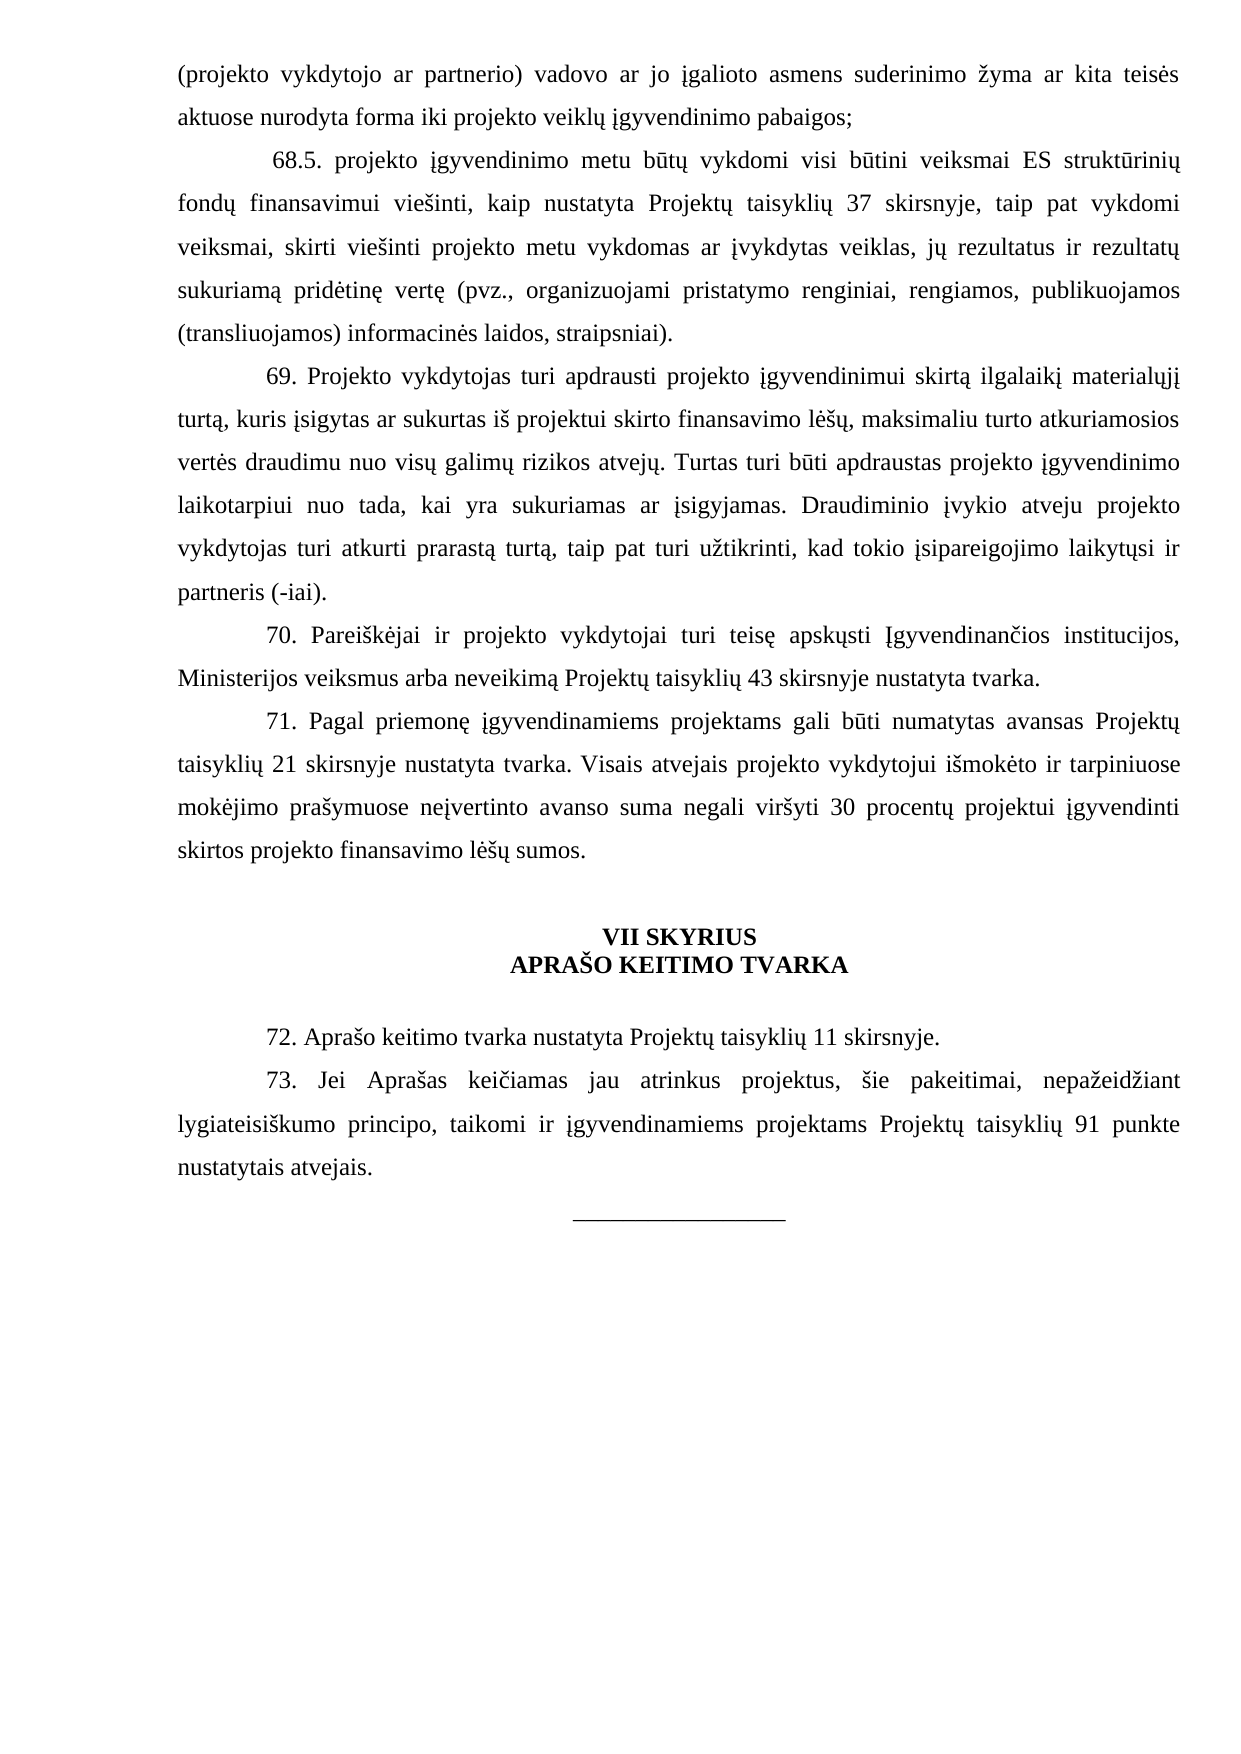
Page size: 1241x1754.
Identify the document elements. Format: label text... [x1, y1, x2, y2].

text 70. Pareiškėjai ir projekto vykdytojai turi teisę apskųsti Įgyvendinančios institucijos, Ministerijos veiksmus arba neveikimą Projektų taisyklių 43 skirsnyje nustatyta tvarka. [177, 620, 1181, 692]
text 68.5. projekto įgyvendinimo metu būtų vykdomi visi būtini veiksmai ES struktūrinių fondų finansavimui viešinti, kaip nustatyta Projektų taisyklių 37 skirsnyje, taip pat vykdomi veiksmai, skirti viešinti projekto metu vykdomas ar įvykdytas veiklas, jų rezultatus ir rezultatų sukuriamą pridėtinę vertę (pvz., organizuojami pristatymo renginiai, rengiamos, publikuojamos (transliuojamos) informacinės laidos, straipsniai). [177, 145, 1181, 347]
text 72. Aprašo keitimo tvarka nustatyta Projektų taisyklių 11 skirsnyje. [177, 1022, 1181, 1051]
text (projekto vykdytojo ar partnerio) vadovo ar jo įgalioto asmens suderinimo žyma ar kita teisės aktuose nurodyta forma iki projekto veiklų įgyvendinimo pabaigos; [177, 59, 1181, 131]
text VII SKYRIUS [177, 922, 1181, 951]
text APRAŠO KEITIMO TVARKA [177, 951, 1181, 979]
text 71. Pagal priemonę įgyvendinamiems projektams gali būti numatytas avansas Projektų taisyklių 21 skirsnyje nustatyta tvarka. Visais atvejais projekto vykdytojui išmokėto ir tarpiniuose mokėjimo prašymuose neįvertinto avanso suma negali viršyti 30 procentų projektui įgyvendinti skirtos projekto finansavimo lėšų sumos. [177, 706, 1181, 864]
text 73. Jei Aprašas keičiamas jau atrinkus projektus, šie pakeitimai, nepažeidžiant lygiateisiškumo principo, taikomi ir įgyvendinamiems projektams Projektų taisyklių 91 punkte nustatytais atvejais. [177, 1066, 1181, 1181]
text _________________ [177, 1195, 1181, 1224]
text 69. Projekto vykdytojas turi apdrausti projekto įgyvendinimui skirtą ilgalaikį materialųjį turtą, kuris įsigytas ar sukurtas iš projektui skirto finansavimo lėšų, maksimaliu turto atkuriamosios vertės draudimu nuo visų galimų rizikos atvejų. Turtas turi būti apdraustas projekto įgyvendinimo laikotarpiui nuo tada, kai yra sukuriamas ar įsigyjamas. Draudiminio įvykio atveju projekto vykdytojas turi atkurti prarastą turtą, taip pat turi užtikrinti, kad tokio įsipareigojimo laikytųsi ir partneris (-iai). [177, 361, 1181, 605]
